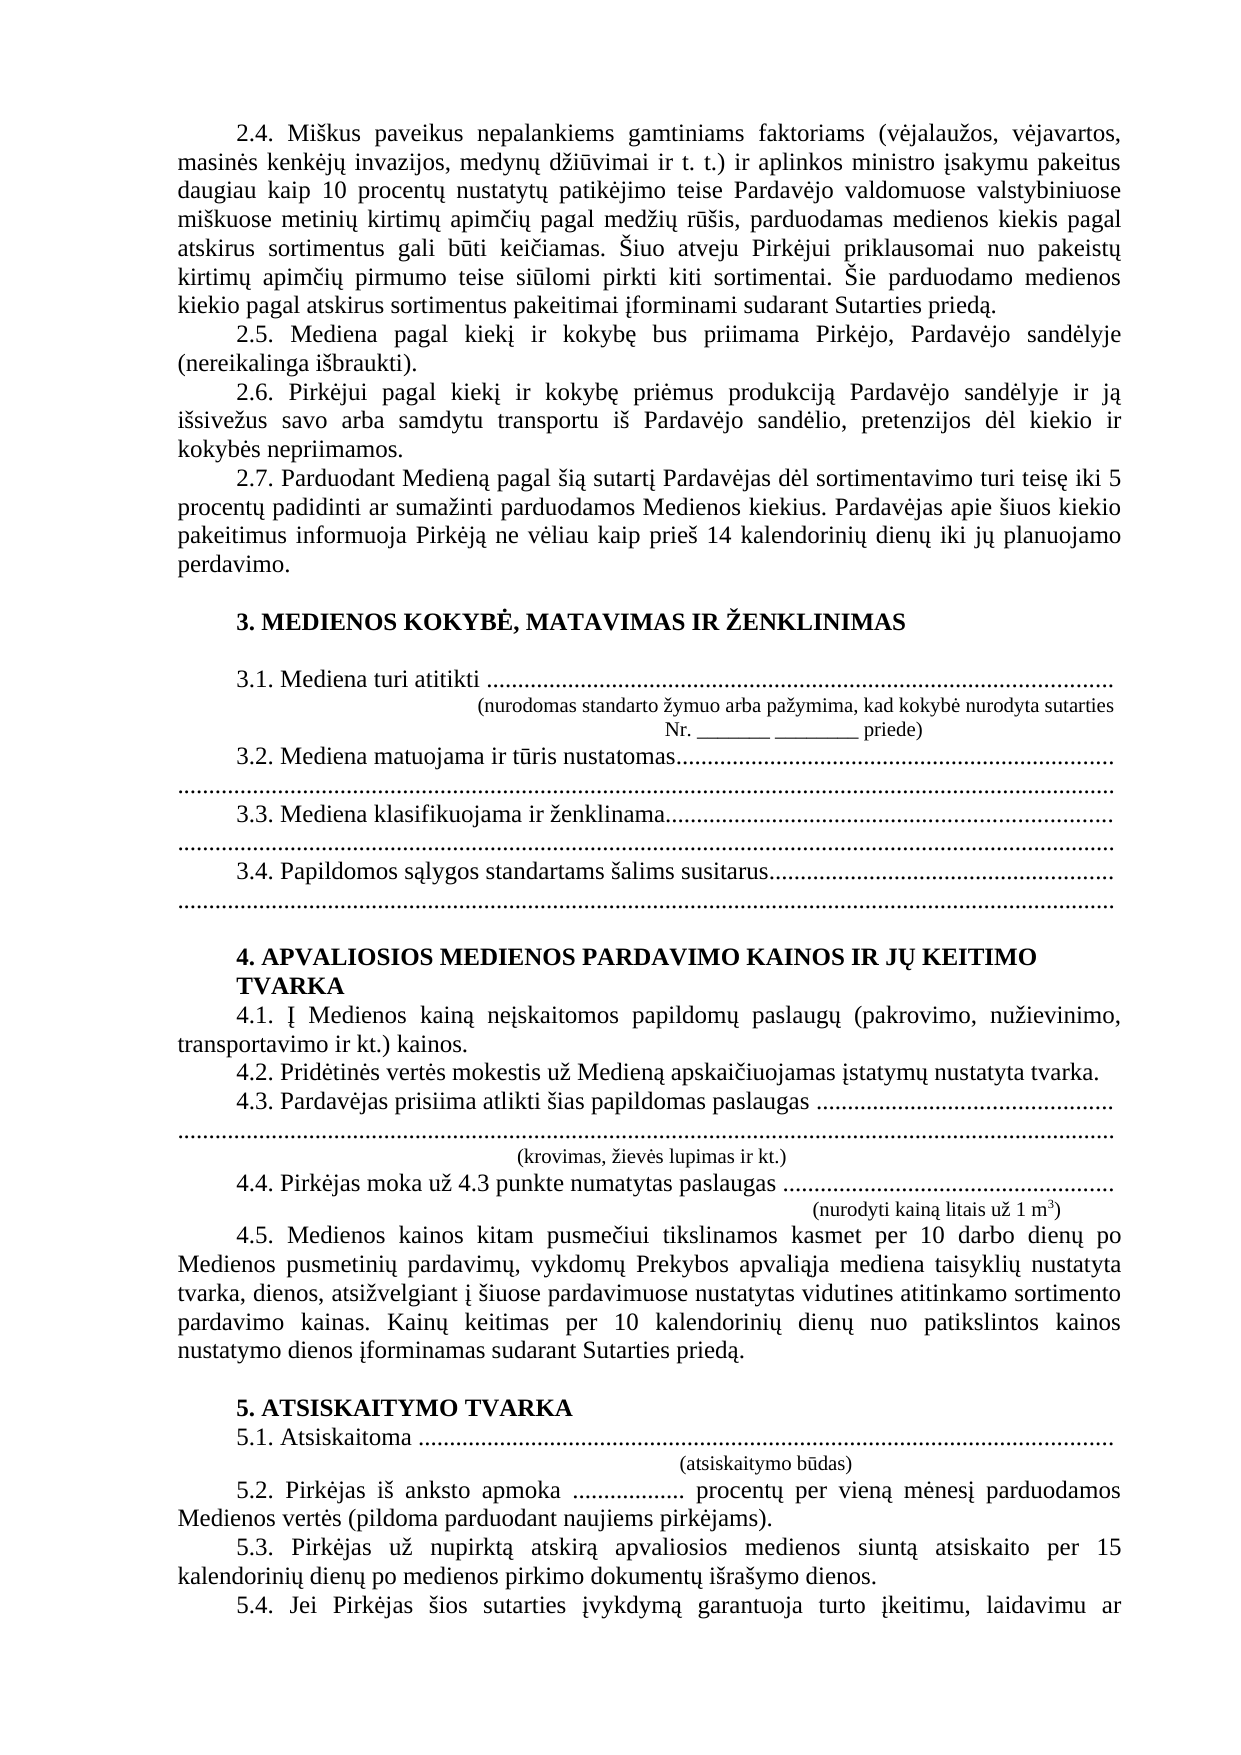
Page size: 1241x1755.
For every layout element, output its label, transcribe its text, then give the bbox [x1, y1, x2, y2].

text . [177, 1115, 1122, 1144]
text 4.1. Į Medienos kainą neįskaitomos papildomų paslaugų (pakrovimo, nužievinimo, transportavimo ir kt.) kainos. [177, 1000, 1122, 1057]
text 5.3. Pirkėjas už nupirktą atskirą apvaliosios medienos siuntą atsiskaito per 15 kalendorinių dienų po medienos pirkimo dokumentų išrašymo dienos. [177, 1532, 1122, 1590]
text . [177, 770, 1122, 799]
text . [177, 827, 1122, 856]
text 2.4. Miškus paveikus nepalankiems gamtiniams faktoriams (vėjalaužos, vėjavartos, masinės kenkėjų invazijos, medynų džiūvimai ir t. t.) ir aplinkos ministro įsakymu pakeitus daugiau kaip 10 procentų nustatytų patikėjimo teise Pardavėjo valdomuose valstybiniuose miškuose metinių kirtimų apimčių pagal medžių rūšis, parduodamas medienos kiekis pagal atskirus sortimentus gali būti keičiamas. Šiuo atveju Pirkėjui priklausomai nuo pakeistų kirtimų apimčių pirmumo teise siūlomi pirkti kiti sortimentai. Šie parduodamo medienos kiekio pagal atskirus sortimentus pakeitimai įforminami sudarant Sutarties priedą. [177, 118, 1122, 319]
text 3.4. Papildomos sąlygos standartams šalims susitarus [177, 856, 1122, 885]
text (atsiskaitymo būdas) [415, 1451, 1122, 1475]
text 2.7. Parduodant Medieną pagal šią sutartį Pardavėjas dėl sortimentavimo turi teisę iki 5 procentų padidinti ar sumažinti parduodamos Medienos kiekius. Pardavėjas apie šiuos kiekio pakeitimus informuoja Pirkėją ne vėliau kaip prieš 14 kalendorinių dienų iki jų planuojamo perdavimo. [177, 463, 1122, 578]
text 3.3. Mediena klasifikuojama ir ženklinama [177, 799, 1122, 827]
text (krovimas, žievės lupimas ir kt.) [177, 1144, 1122, 1168]
text 3. MEDIENOS KOKYBĖ, MATAVIMAS IR ŽENKLINIMAS [177, 607, 1122, 636]
text 2.6. Pirkėjui pagal kiekį ir kokybę priėmus produkciją Pardavėjo sandėlyje ir ją išsivežus savo arba samdytu transportu iš Pardavėjo sandėlio, pretenzijos dėl kiekio ir kokybės nepriimamos. [177, 377, 1122, 463]
text 2.5. Mediena pagal kiekį ir kokybę bus priimama Pirkėjo, Pardavėjo sandėlyje (nereikalinga išbraukti). [177, 319, 1122, 377]
text 4.3. Pardavėjas prisiima atlikti šias papildomas paslaugas [177, 1086, 1122, 1115]
text 4.2. Pridėtinės vertės mokestis už Medieną apskaičiuojamas įstatymų nustatyta tvarka. [177, 1057, 1122, 1086]
text 4. APVALIOSIOS MEDIENOS PARDAVIMO KAINOS IR JŲ KEITIMO TVARKA [236, 942, 1122, 1000]
text 5.4. Jei Pirkėjas šios sutarties įvykdymą garantuoja turto įkeitimu, laidavimu ar [177, 1590, 1122, 1618]
text 4.5. Medienos kainos kitam pusmečiui tikslinamos kasmet per 10 darbo dienų po Medienos pusmetinių pardavimų, vykdomų Prekybos apvaliąja mediena taisyklių nustatyta tvarka, dienos, atsižvelgiant į šiuose pardavimuose nustatytas vidutines atitinkamo sortimento pardavimo kainas. Kainų keitimas per 10 kalendorinių dienų nuo patikslintos kainos nustatymo dienos įforminamas sudarant Sutarties priedą. [177, 1221, 1122, 1364]
text 3.1. Mediena turi atitikti [177, 664, 1122, 693]
text 5.1. Atsiskaitoma [177, 1422, 1122, 1451]
text Nr. _______ ________ priede) [477, 717, 1122, 741]
text (nurodyti kainą litais už 1 m3) [777, 1197, 1122, 1221]
text . [177, 885, 1122, 914]
text 3.2. Mediena matuojama ir tūris nustatomas [177, 741, 1122, 770]
text 5.2. Pirkėjas iš anksto apmoka .................. procentų per vieną mėnesį parduodamos Medienos vertės (pildoma parduodant naujiems pirkėjams). [177, 1475, 1122, 1532]
text (nurodomas standarto žymuo arba pažymima, kad kokybė nurodyta sutarties [477, 693, 1122, 717]
text 5. ATSISKAITYMO TVARKA [177, 1393, 1122, 1422]
text 4.4. Pirkėjas moka už 4.3 punkte numatytas paslaugas [177, 1168, 1122, 1197]
